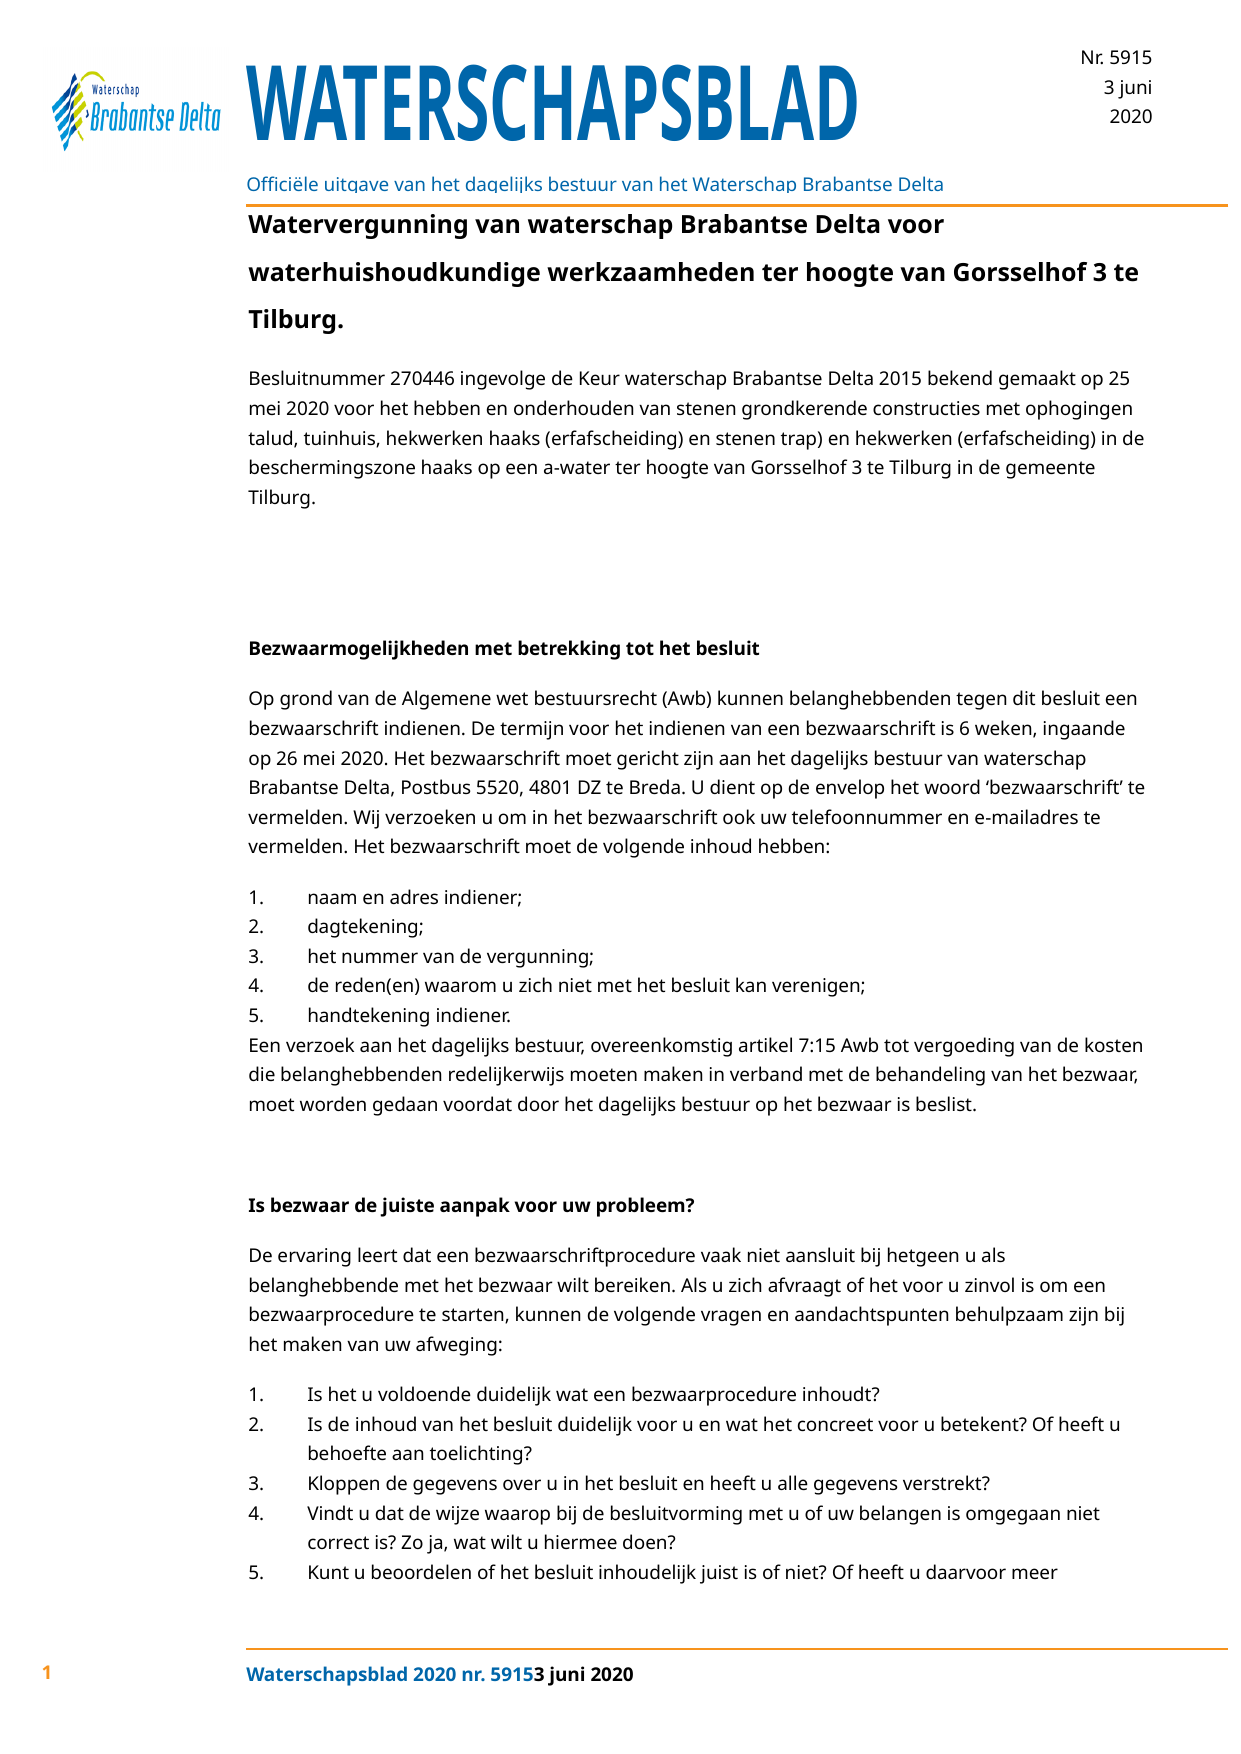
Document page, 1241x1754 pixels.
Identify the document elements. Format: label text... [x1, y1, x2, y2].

text Op grond van de Algemene wet bestuursrecht (Awb) kunnen belanghebbenden tegen dit besluit een bezwaarschrift indienen. De termijn voor het indienen van een bezwaarschrift is 6 weken, ingaande op 26 mei 2020. Het bezwaarschrift moet gericht zijn aan het dagelijks bestuur van waterschap Brabantse Delta, Postbus 5520, 4801 DZ te Breda. U dient op de envelop het woord ‘bezwaarschrift’ te vermelden. Wij verzoeken u om in het bezwaarschrift ook uw telefoonnummer en e‑mailadres te vermelden. Het bezwaarschrift moet de volgende inhoud hebben: [248, 686, 1152, 859]
list de reden(en) waarom u zich niet met het besluit kan verenigen; [248, 973, 1152, 998]
list Is het u voldoende duidelijk wat een bezwaarprocedure inhoudt? [248, 1381, 1152, 1407]
list naam en adres indiener; [248, 884, 1152, 909]
list dagtekening; [248, 913, 1152, 939]
text Is bezwaar de juiste aanpak voor uw probleem? [248, 1192, 1152, 1217]
text Besluitnummer 270446 ingevolge de Keur waterschap Brabantse Delta 2015 bekend gemaakt op 25 mei 2020 voor het hebben en onderhouden van stenen grondkerende constructies met ophogingen talud, tuinhuis, hekwerken haaks (erfafscheiding) en stenen trap) en hekwerken (erfafscheiding) in de beschermingszone haaks op een a-water ter hoogte van Gorsselhof 3 te Tilburg in de gemeente Tilburg. [248, 366, 1152, 509]
text Bezwaarmogelijkheden met betrekking tot het besluit [248, 635, 1152, 661]
list het nummer van de vergunning; [248, 943, 1152, 969]
picture [41, 47, 231, 172]
text Een verzoek aan het dagelijks bestuur, overeenkomstig artikel 7:15 Awb tot vergoeding van de kosten die belanghebbenden redelijkerwijs moeten maken in verband met de behandeling van het bezwaar, moet worden gedaan voordat door het dagelijks bestuur op het bezwaar is beslist. [248, 1032, 1152, 1117]
list Kunt u beoordelen of het besluit inhoudelijk juist is of niet? Of heeft u daarvoor meer [248, 1559, 1152, 1584]
list handtekening indiener. [248, 1002, 1152, 1028]
list Is de inhoud van het besluit duidelijk voor u en wat het concreet voor u betekent? Of heeft u behoefte aan toelichting? [248, 1411, 1152, 1466]
text De ervaring leert dat een bezwaarschriftprocedure vaak niet aansluit bij hetgeen u als belanghebbende met het bezwaar wilt bereiken. Als u zich afvraagt of het voor u zinvol is om een bezwaarprocedure te starten, kunnen de volgende vragen en aandachtspunten behulpzaam zijn bij het maken van uw afweging: [248, 1242, 1152, 1357]
list Kloppen de gegevens over u in het besluit en heeft u alle gegevens verstrekt? [248, 1470, 1152, 1496]
list Vindt u dat de wijze waarop bij de besluitvorming met u of uw belangen is omgegaan niet correct is? Zo ja, wat wilt u hiermee doen? [248, 1500, 1152, 1555]
text Watervergunning van waterschap Brabantse Delta voor waterhuishoudkundige werkzaamheden ter hoogte van Gorsselhof 3 te Tilburg. [248, 207, 1152, 336]
